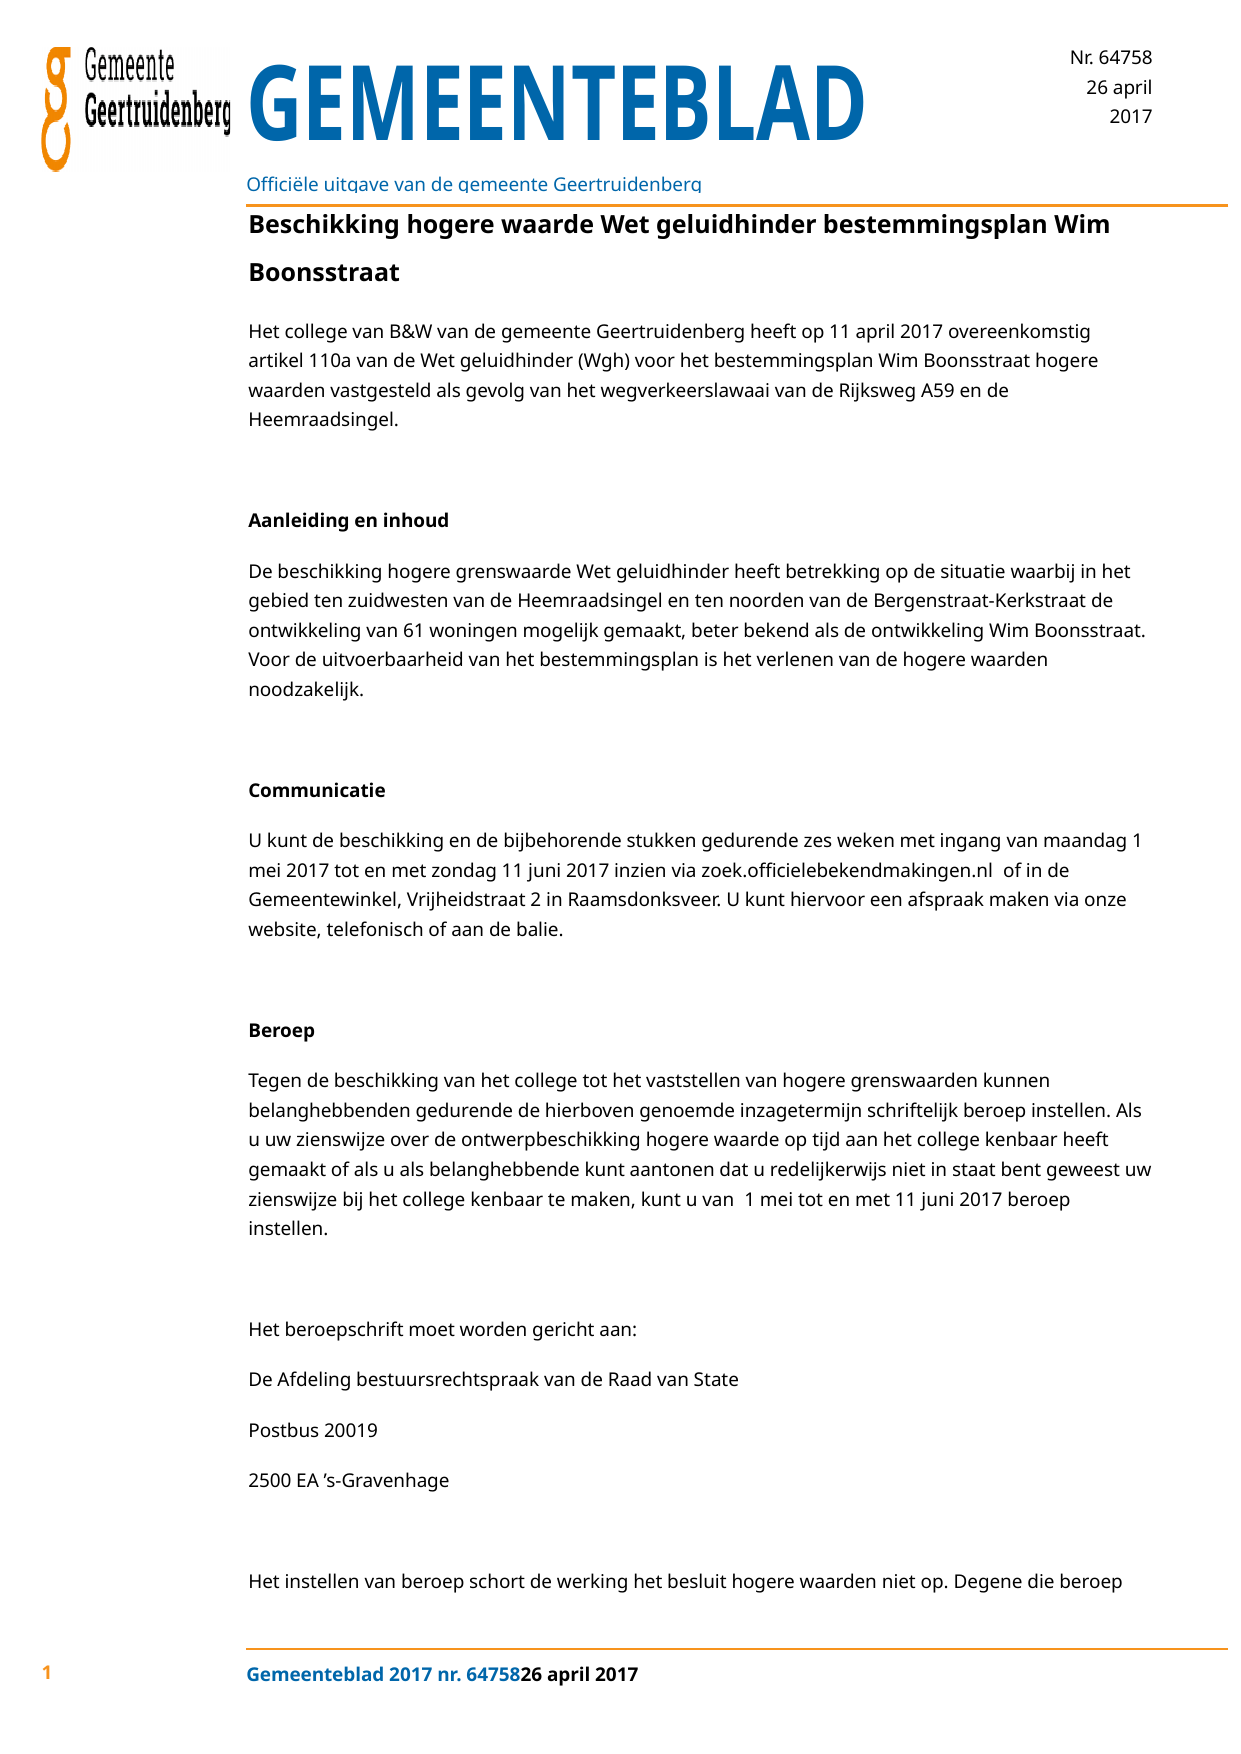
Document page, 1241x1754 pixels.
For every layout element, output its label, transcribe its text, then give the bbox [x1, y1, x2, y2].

text Beroep [248, 1017, 1152, 1043]
text Aanleiding en inhoud [248, 507, 1152, 533]
text Communicatie [248, 777, 1152, 803]
text De Afdeling bestuursrechtspraak van de Raad van State [248, 1367, 1152, 1392]
picture [41, 47, 231, 172]
text De beschikking hogere grenswaarde Wet geluidhinder heeft betrekking op de situatie waarbij in het gebied ten zuidwesten van de Heemraadsingel en ten noorden van de Bergenstraat-Kerkstraat de ontwikkeling van 61 woningen mogelijk gemaakt, beter bekend als de ontwikkeling Wim Boonsstraat. Voor de uitvoerbaarheid van het bestemmingsplan is het verlenen van de hogere waarden noodzakelijk. [248, 558, 1152, 702]
text Beschikking hogere waarde Wet geluidhinder bestemmingsplan Wim Boonsstraat [248, 207, 1152, 288]
text U kunt de beschikking en de bijbehorende stukken gedurende zes weken met ingang van maandag 1 mei 2017 tot en met zondag 11 juni 2017 inzien via zoek.officielebekendmakingen.nl of in de Gemeentewinkel, Vrijheidstraat 2 in Raamsdonksveer. U kunt hiervoor een afspraak maken via onze website, telefonisch of aan de balie. [248, 827, 1152, 942]
text Tegen de beschikking van het college tot het vaststellen van hogere grenswaarden kunnen belanghebbenden gedurende de hierboven genoemde inzagetermijn schriftelijk beroep instellen. Als u uw zienswijze over de ontwerpbeschikking hogere waarde op tijd aan het college kenbaar heeft gemaakt of als u als belanghebbende kunt aantonen dat u redelijkerwijs niet in staat bent geweest uw zienswijze bij het college kenbaar te maken, kunt u van 1 mei tot en met 11 juni 2017 beroep instellen. [248, 1067, 1152, 1241]
text Het instellen van beroep schort de werking het besluit hogere waarden niet op. Degene die beroep [248, 1568, 1152, 1594]
text 2500 EA ’s-Gravenhage [248, 1467, 1152, 1493]
text Het college van B&W van de gemeente Geertruidenberg heeft op 11 april 2017 overeenkomstig artikel 110a van de Wet geluidhinder (Wgh) voor het bestemmingsplan Wim Boonsstraat hogere waarden vastgesteld als gevolg van het wegverkeerslawaai van de Rijksweg A59 en de Heemraadsingel. [248, 318, 1152, 432]
text Postbus 20019 [248, 1417, 1152, 1443]
text Het beroepschrift moet worden gericht aan: [248, 1316, 1152, 1342]
